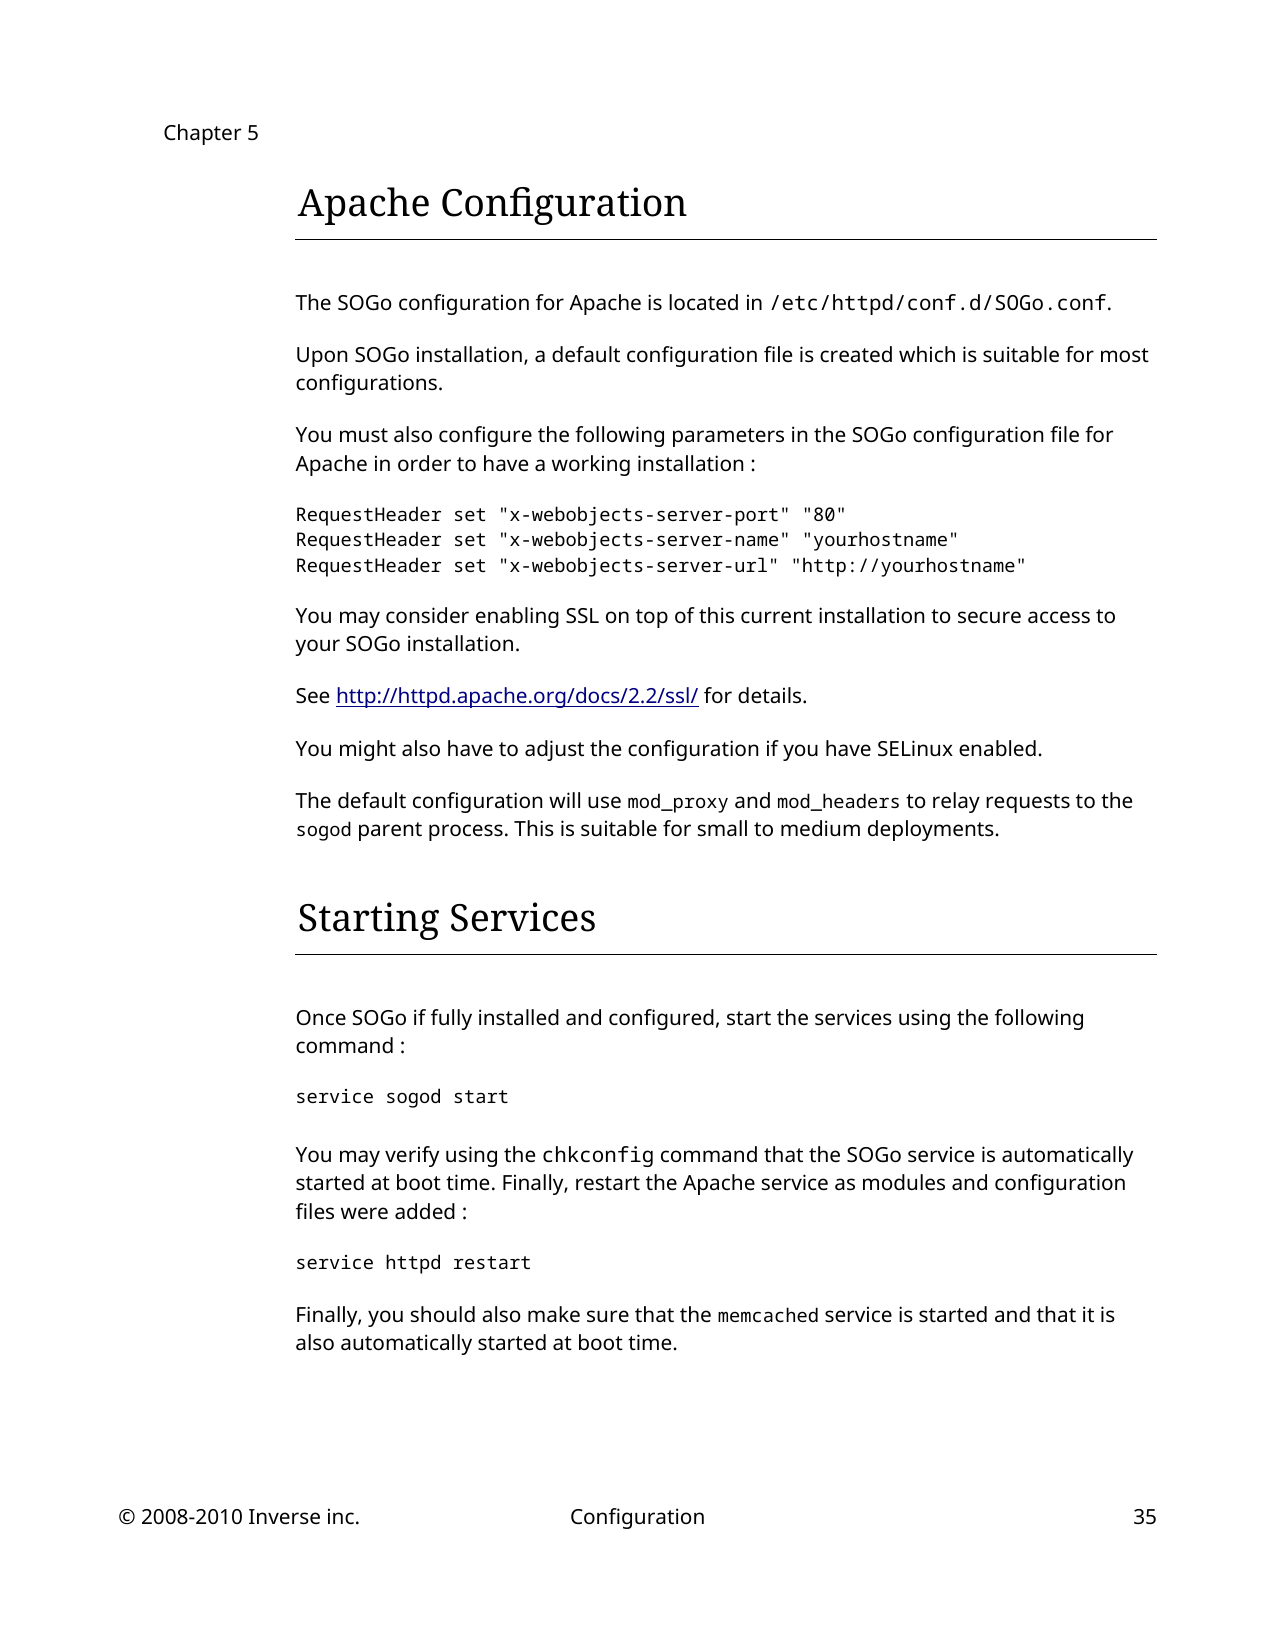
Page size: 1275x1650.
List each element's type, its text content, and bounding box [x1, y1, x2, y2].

text Upon SOGo installation, a default configuration file is created which is suitable for most configurations. [295, 340, 1157, 397]
text You may verify using the chkconfig command that the SOGo service is automatically started at boot time. Finally, restart the Apache service as modules and configuration files were added : [295, 1140, 1157, 1225]
text service httpd restart [295, 1249, 1157, 1274]
text The SOGo configuration for Apache is located in /etc/httpd/conf.d/SOGo.conf. [295, 288, 1157, 316]
subtitle Starting Services [295, 891, 1157, 954]
text The default configuration will use mod_proxy and mod_headers to relay requests to the sogod parent process. This is suitable for small to medium deployments. [295, 786, 1157, 843]
text Once SOGo if fully installed and configured, start the services using the following command : [295, 1003, 1157, 1059]
text You must also configure the following parameters in the SOGo configuration file for Apache in order to have a working installation : [295, 420, 1157, 477]
text See http://httpd.apache.org/docs/2.2/ssl/ for details. [295, 682, 1157, 710]
subtitle Apache Configuration [295, 176, 1157, 239]
text RequestHeader set "x-webobjects-server-port" "80" RequestHeader set "x-webobjects-server-name" "yourhostname" RequestHeader set "x-webobjects-server-url" "http://yourhostname" [295, 501, 1157, 577]
text You might also have to adjust the configuration if you have SELinux enabled. [295, 734, 1157, 762]
text Finally, you should also make sure that the memcached service is started and that it is also automatically started at boot time. [295, 1300, 1157, 1357]
text You may consider enabling SSL on top of this current installation to secure access to your SOGo installation. [295, 601, 1157, 658]
text service sogod start [295, 1083, 1157, 1109]
